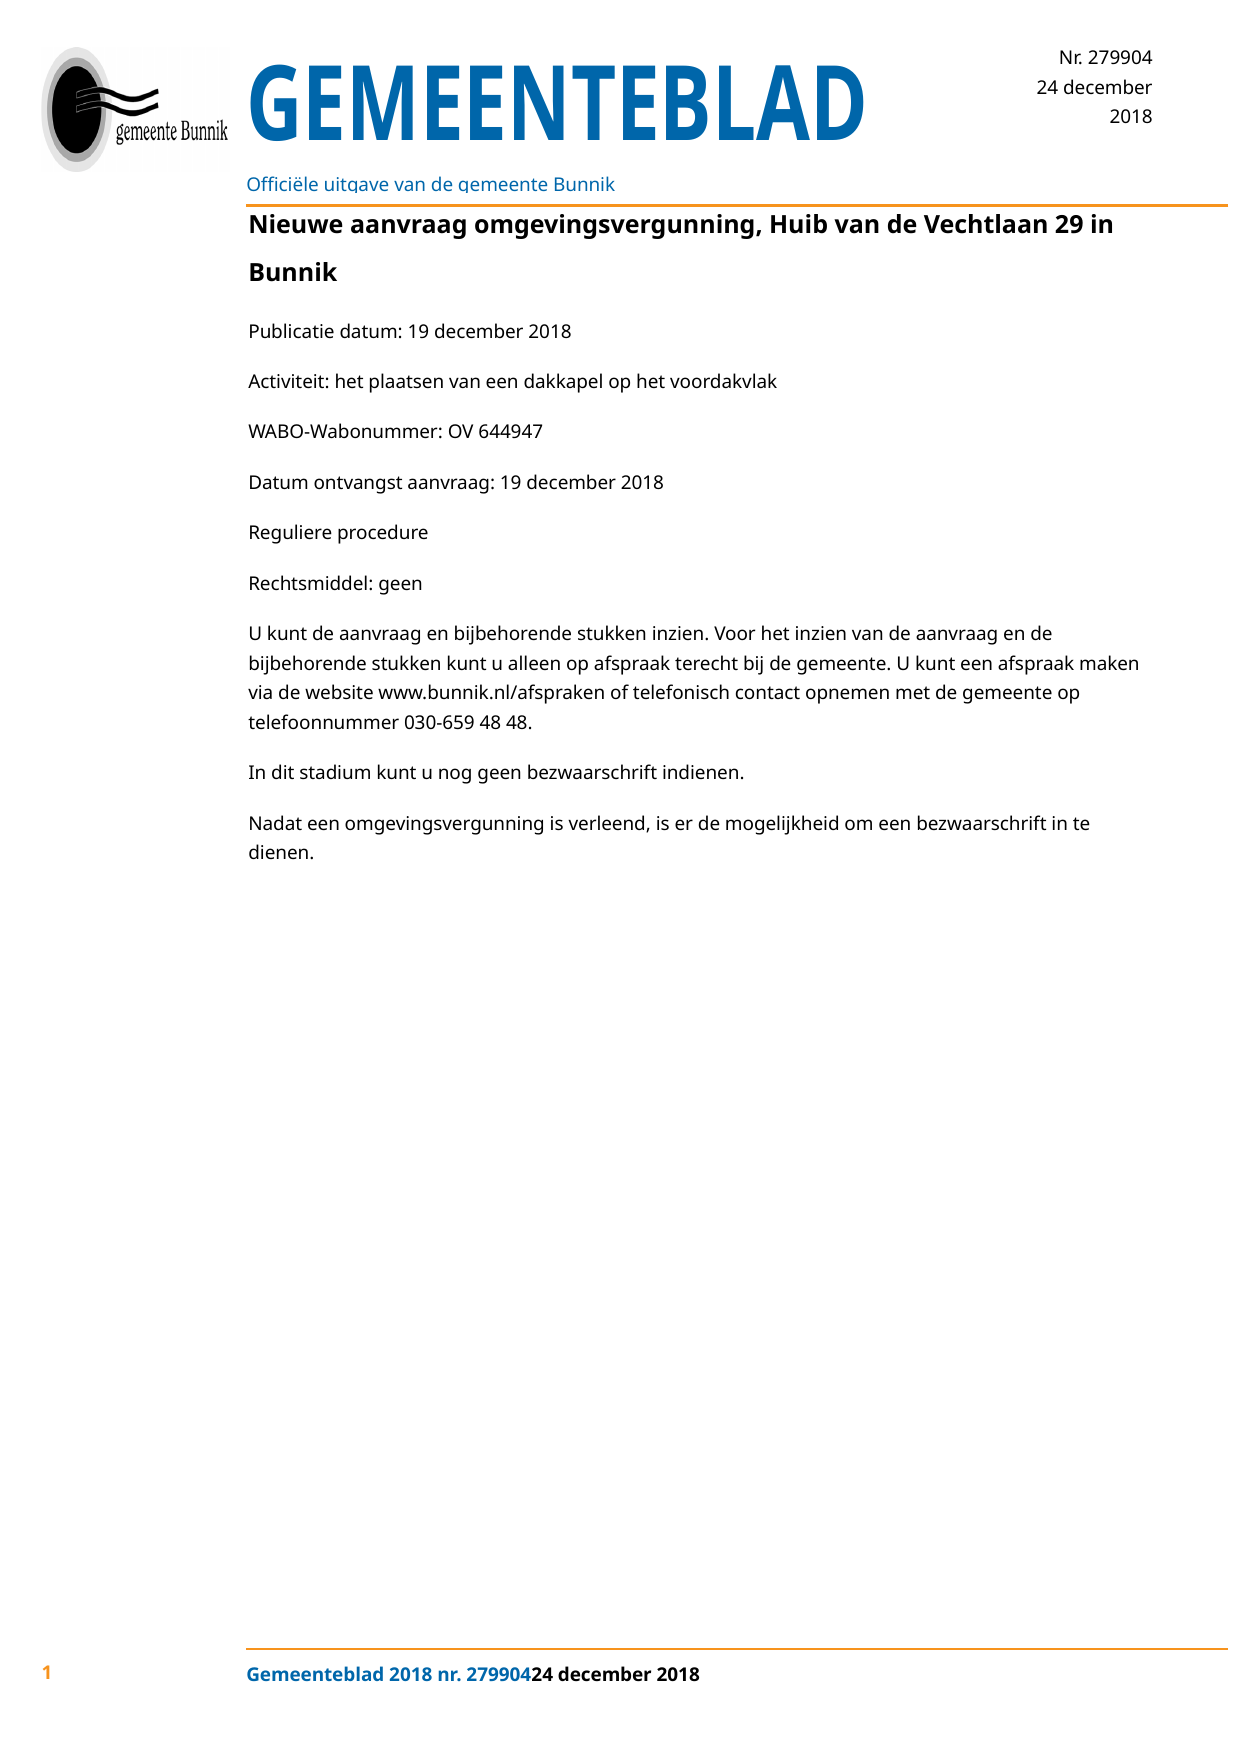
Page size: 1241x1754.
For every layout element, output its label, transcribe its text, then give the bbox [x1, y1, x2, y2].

text Activiteit: het plaatsen van een dakkapel op het voordakvlak [248, 368, 1152, 394]
text Nieuwe aanvraag omgevingsvergunning, Huib van de Vechtlaan 29 in Bunnik [248, 207, 1152, 288]
text Publicatie datum: 19 december 2018 [248, 318, 1152, 344]
text In dit stadium kunt u nog geen bezwaarschrift indienen. [248, 759, 1152, 785]
text Nadat een omgevingsvergunning is verleend, is er de mogelijkheid om een bezwaarschrift in te dienen. [248, 810, 1152, 865]
text Datum ontvangst aanvraag: 19 december 2018 [248, 469, 1152, 495]
text U kunt de aanvraag en bijbehorende stukken inzien. Voor het inzien van de aanvraag en de bijbehorende stukken kunt u alleen op afspraak terecht bij de gemeente. U kunt een afspraak maken via de website www.bunnik.nl/afspraken of telefonisch contact opnemen met de gemeente op telefoonnummer 030-659 48 48. [248, 620, 1152, 735]
text WABO-Wabonummer: OV 644947 [248, 419, 1152, 444]
picture [41, 47, 231, 172]
text Reguliere procedure [248, 519, 1152, 545]
text Rechtsmiddel: geen [248, 570, 1152, 596]
